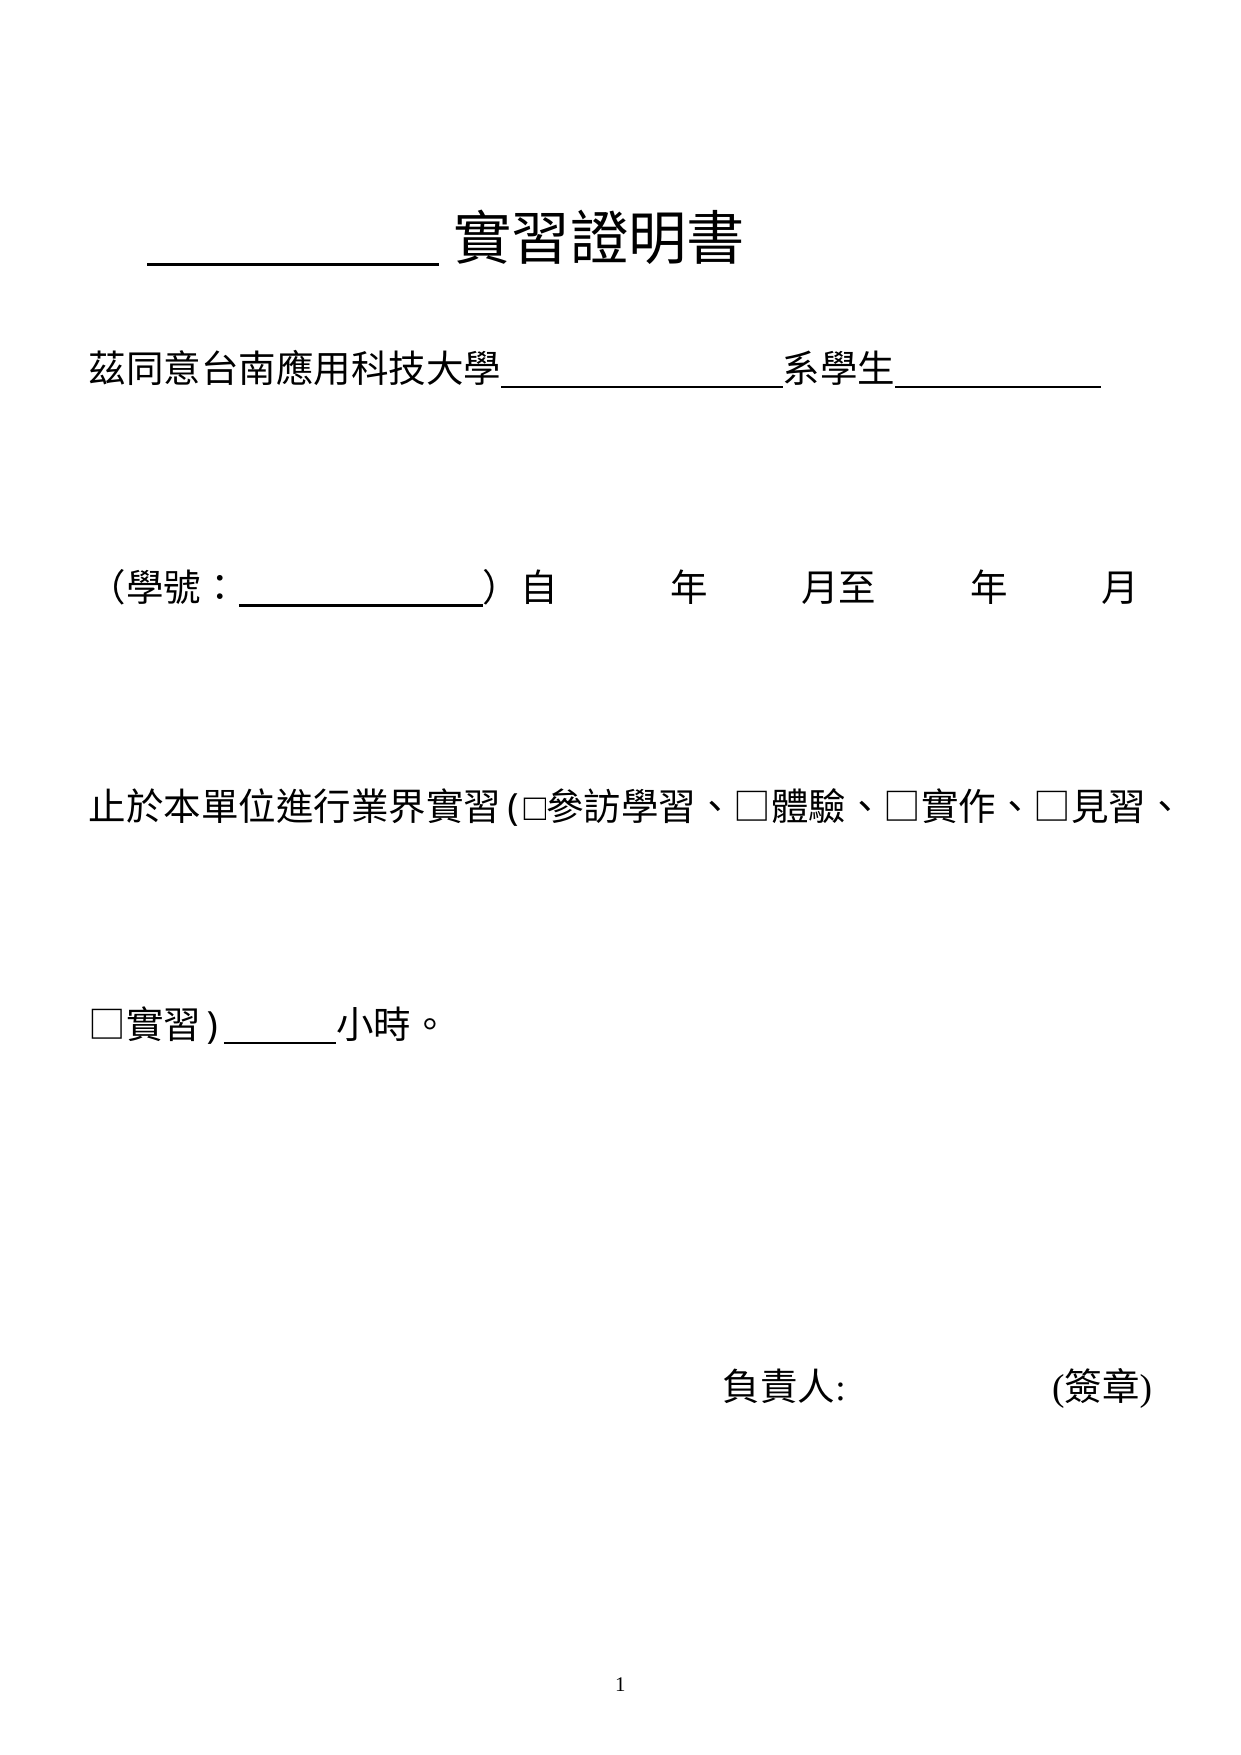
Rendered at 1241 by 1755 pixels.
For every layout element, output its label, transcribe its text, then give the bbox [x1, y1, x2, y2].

text 負責人: (簽章) [89, 1343, 1152, 1405]
text 茲同意台南應用科技大學 系學生 （學號： ）自 年 月至 年 月止於本單位進行業界實習(□參訪學習、□體驗、□實作、□見習、□實習) 小時。 [89, 324, 1152, 1043]
text 實習證明書 [89, 161, 1152, 286]
